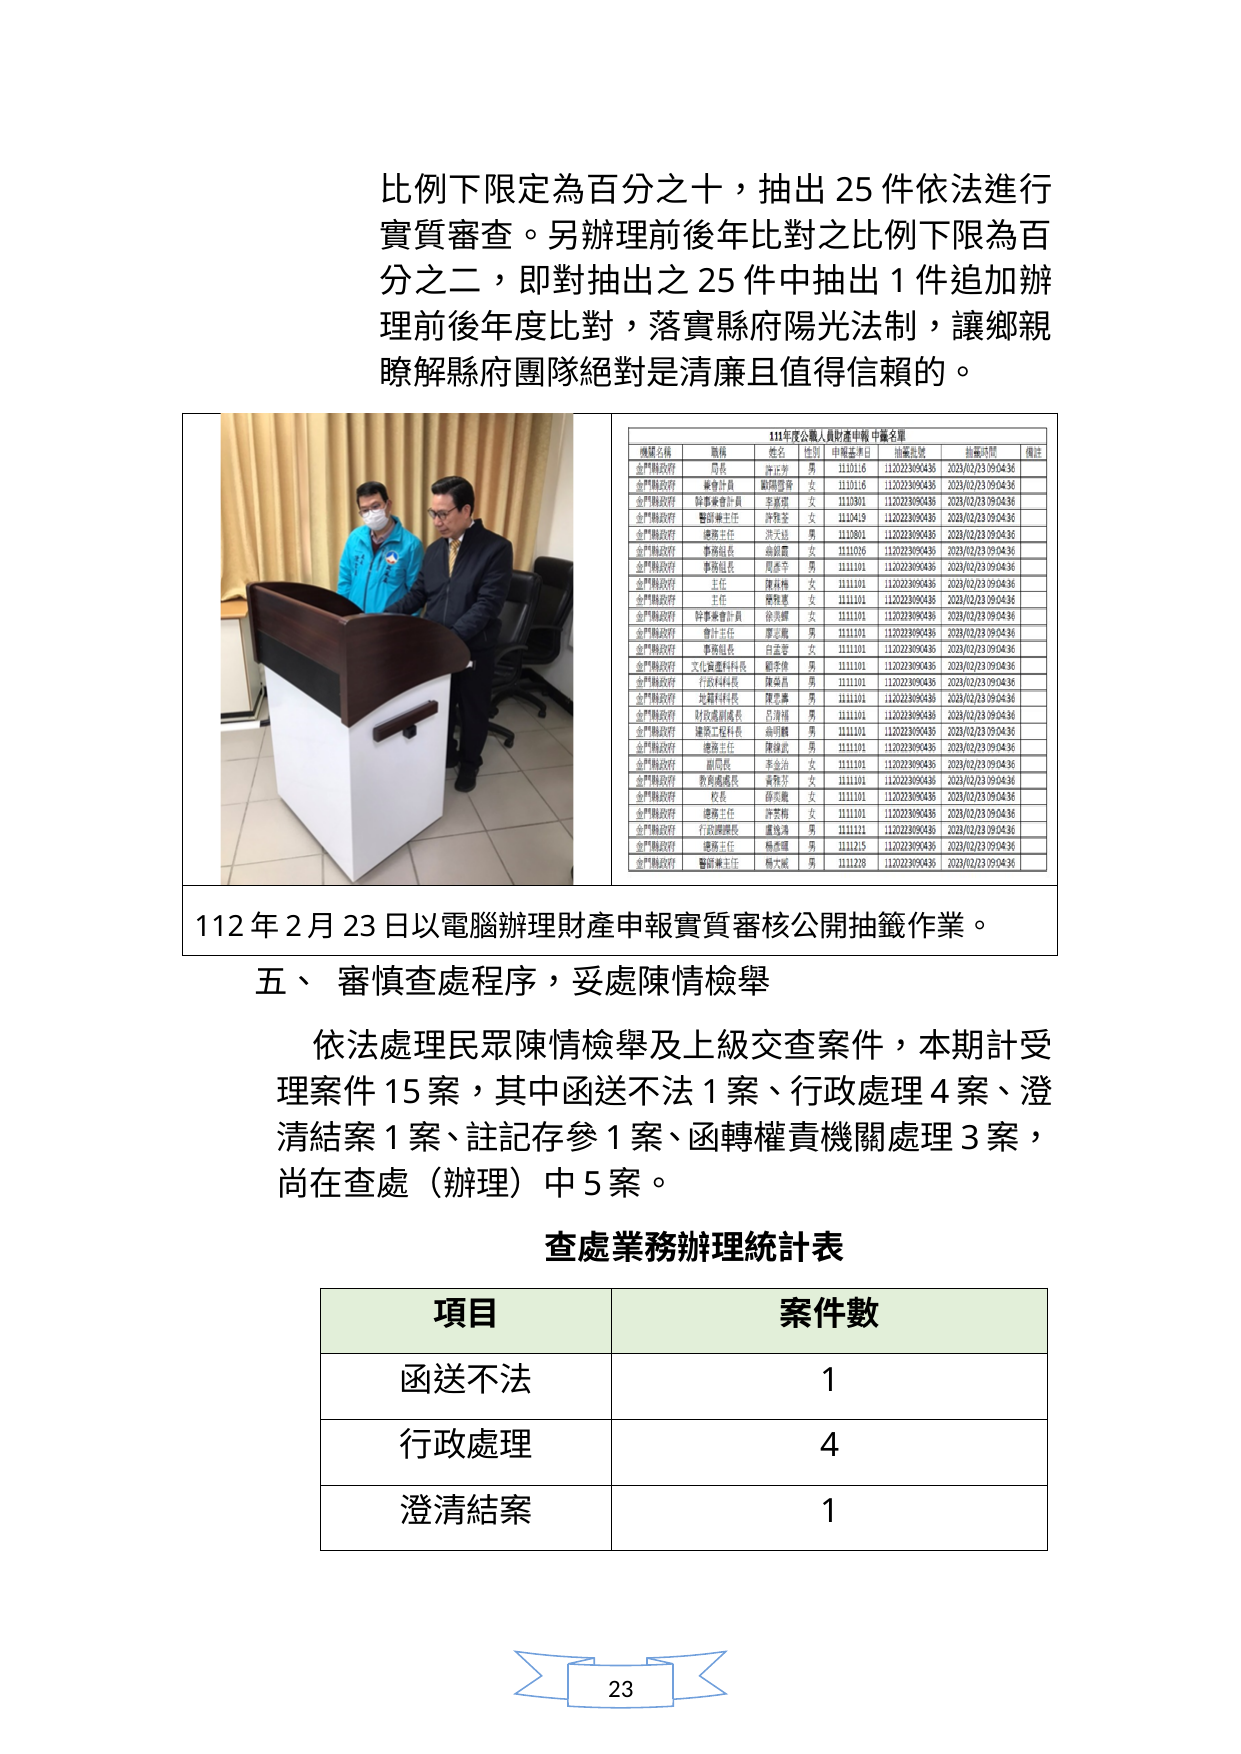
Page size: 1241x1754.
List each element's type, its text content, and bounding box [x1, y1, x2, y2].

table_cell 1 [612, 1486, 1047, 1550]
picture [622, 420, 1051, 878]
table_header 案件數 [612, 1289, 1047, 1353]
picture [220, 413, 574, 885]
text 查處業務辦理統計表 [335, 1223, 1053, 1269]
table_cell 1 [612, 1354, 1047, 1419]
table_header [612, 414, 1057, 884]
table_header [574, 414, 611, 884]
table_cell 行政處理 [321, 1420, 611, 1484]
text 依法處理民眾陳情檢舉及上級交查案件，本期計受理案件15案，其中函送不法1案、行政處理4案、澄清結案1案、註記存參1案、函轉權責機關處理3案，尚在查處（辦理）中5案。 [276, 1021, 1053, 1204]
table_header [183, 414, 220, 884]
table_cell 函送不法 [321, 1354, 611, 1419]
table_cell 4 [612, 1420, 1047, 1484]
list 審慎查處程序，妥處陳情檢舉 [254, 956, 1053, 1002]
table_header 項目 [321, 1289, 611, 1353]
table_cell 澄清結案 [321, 1486, 611, 1550]
list 比例下限定為百分之十，抽出25件依法進行實質審查。另辦理前後年比對之比例下限為百分之二，即對抽出之25件中抽出1件追加辦理前後年度比對，落實縣府陽光法制，讓鄉親瞭解縣府團隊絕對是清廉且值得信賴的。 [276, 164, 1053, 394]
table_cell 112年2月23日以電腦辦理財產申報實質審核公開抽籤作業。 [183, 886, 1057, 955]
